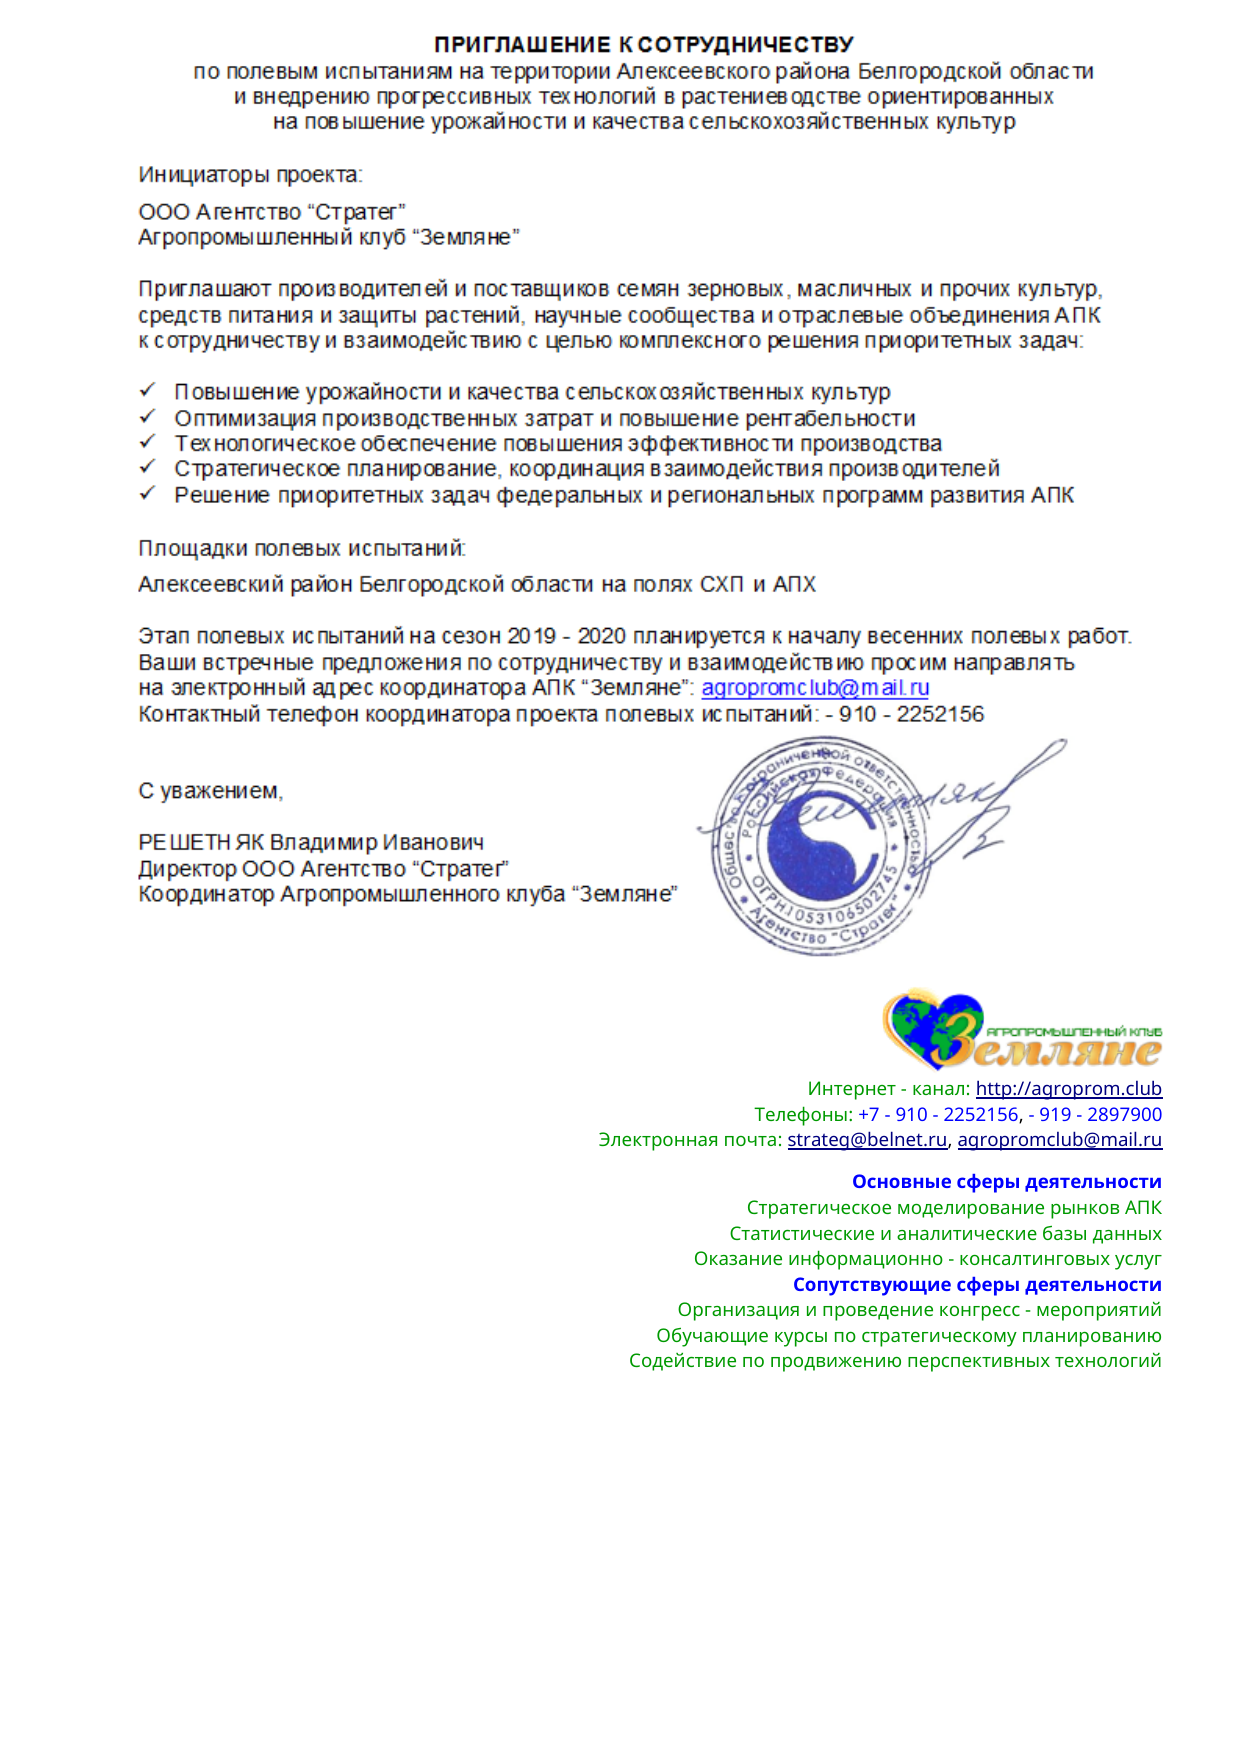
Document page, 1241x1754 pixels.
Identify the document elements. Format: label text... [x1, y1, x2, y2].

text Основные сферы деятельности [131, 1169, 1162, 1194]
text Статистические и аналитические базы данных [131, 1220, 1162, 1245]
text Обучающие курсы по стратегическому планированию [131, 1322, 1162, 1347]
text Сопутствующие сферы деятельности [131, 1271, 1162, 1296]
text Содействие по продвижению перспективных технологий [131, 1347, 1162, 1373]
text Организация и проведение конгресс - мероприятий [131, 1296, 1162, 1322]
text Интернет - канал: http://agroprom.club [131, 1076, 1162, 1101]
text Оказание информационно - консалтинговых услуг [131, 1245, 1162, 1271]
text Стратегическое моделирование рынков АПК [131, 1194, 1162, 1220]
text Телефоны: +7 - 910 - 2252156, - 919 - 2897900 [131, 1101, 1162, 1127]
text Электронная почта: strateg@belnet.ru, agropromclub@mail.ru [131, 1127, 1162, 1152]
